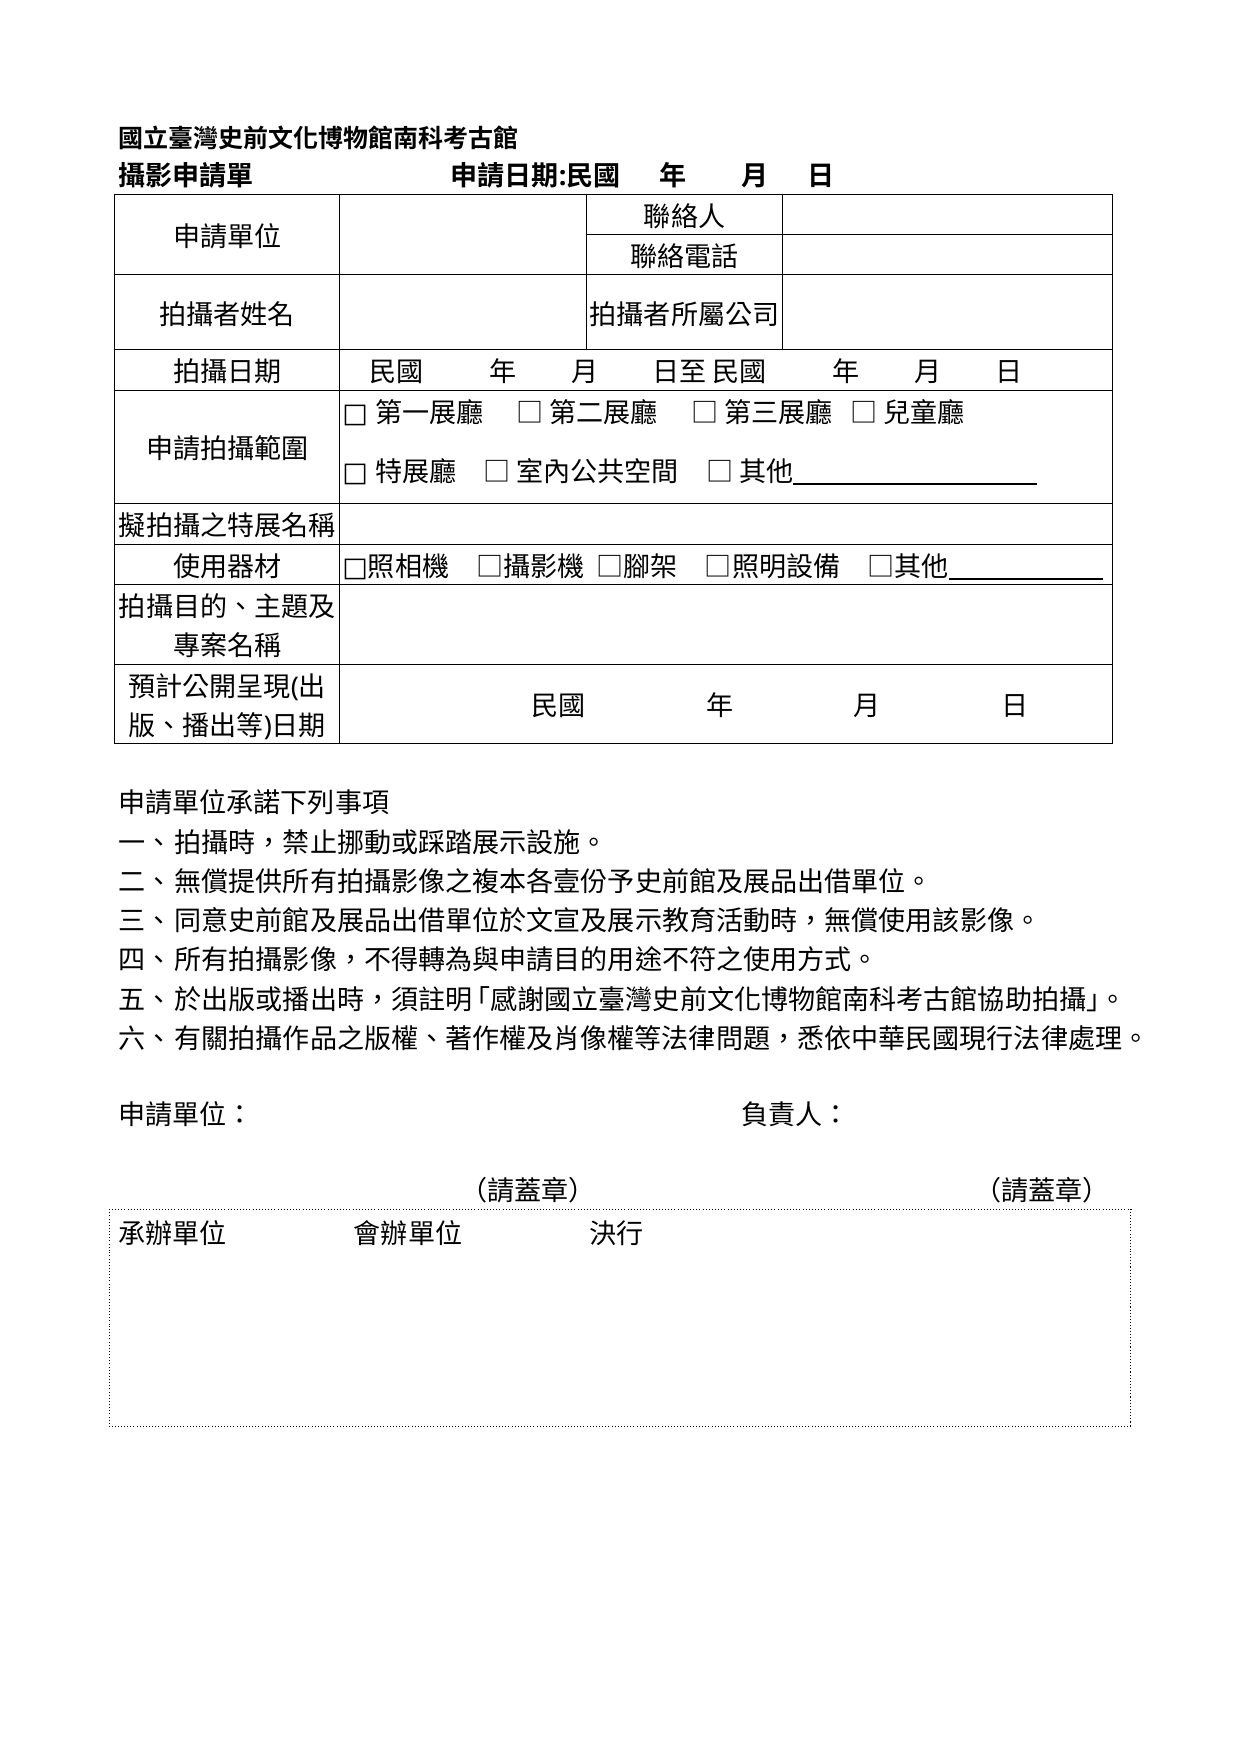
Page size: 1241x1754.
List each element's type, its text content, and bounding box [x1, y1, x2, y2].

text 攝影申請單 申請日期:民國 年 月 日 [118, 154, 1122, 194]
table_header 申請單位 [115, 195, 339, 274]
table_cell 使用器材 [115, 545, 339, 584]
text 國立臺灣史前文化博物館南科考古館 [118, 118, 1122, 154]
table_cell 拍攝目的、主題及專案名稱 [115, 585, 339, 663]
table_cell [340, 504, 1112, 543]
text 申請單位： 負責人： [118, 1093, 1122, 1132]
text 承辦單位 會辦單位 決行 [109, 1208, 1131, 1251]
table_cell 拍攝日期 [115, 350, 339, 389]
table_header [783, 195, 1112, 234]
list 拍攝時，禁止挪動或踩踏展示設施。 [118, 821, 1122, 860]
text 申請單位承諾下列事項 [118, 781, 1122, 821]
list 於出版或播出時，須註明「感謝國立臺灣史前文化博物館南科考古館協助拍攝」。 [118, 978, 1122, 1017]
table_cell 民國 年 月 日 [340, 665, 1112, 743]
table_cell 擬拍攝之特展名稱 [115, 504, 339, 543]
list 所有拍攝影像，不得轉為與申請目的用途不符之使用方式。 [118, 938, 1122, 978]
table_cell 民國 年 月 日至 民國 年 月 日 [340, 350, 1112, 389]
table_cell □ 第一展廳 □ 第二展廳 □ 第三展廳 □ 兒童廳 □ 特展廳 □ 室內公共空間 □ 其他 [340, 391, 1112, 503]
table_cell □照相機 □攝影機 □腳架 □照明設備 □其他 [340, 545, 1112, 584]
list 有關拍攝作品之版權、著作權及肖像權等法律問題，悉依中華民國現行法律處理。 [118, 1017, 1122, 1056]
table_header [340, 195, 586, 274]
table_cell [783, 235, 1112, 274]
text （請蓋章） （請蓋章） [243, 1169, 1122, 1208]
table_cell [783, 275, 1112, 349]
table_cell [340, 585, 1112, 663]
table_cell 申請拍攝範圍 [115, 391, 339, 503]
table_cell 預計公開呈現(出版、播出等)日期 [115, 665, 339, 743]
table_cell 拍攝者姓名 [115, 275, 339, 349]
table_cell [340, 275, 586, 349]
list 無償提供所有拍攝影像之複本各壹份予史前館及展品出借單位。 [118, 860, 1122, 899]
table_header 聯絡人 [587, 195, 782, 234]
list 同意史前館及展品出借單位於文宣及展示教育活動時，無償使用該影像。 [118, 899, 1122, 938]
table_cell 拍攝者所屬公司 [587, 275, 782, 349]
table_cell 聯絡電話 [587, 235, 782, 274]
